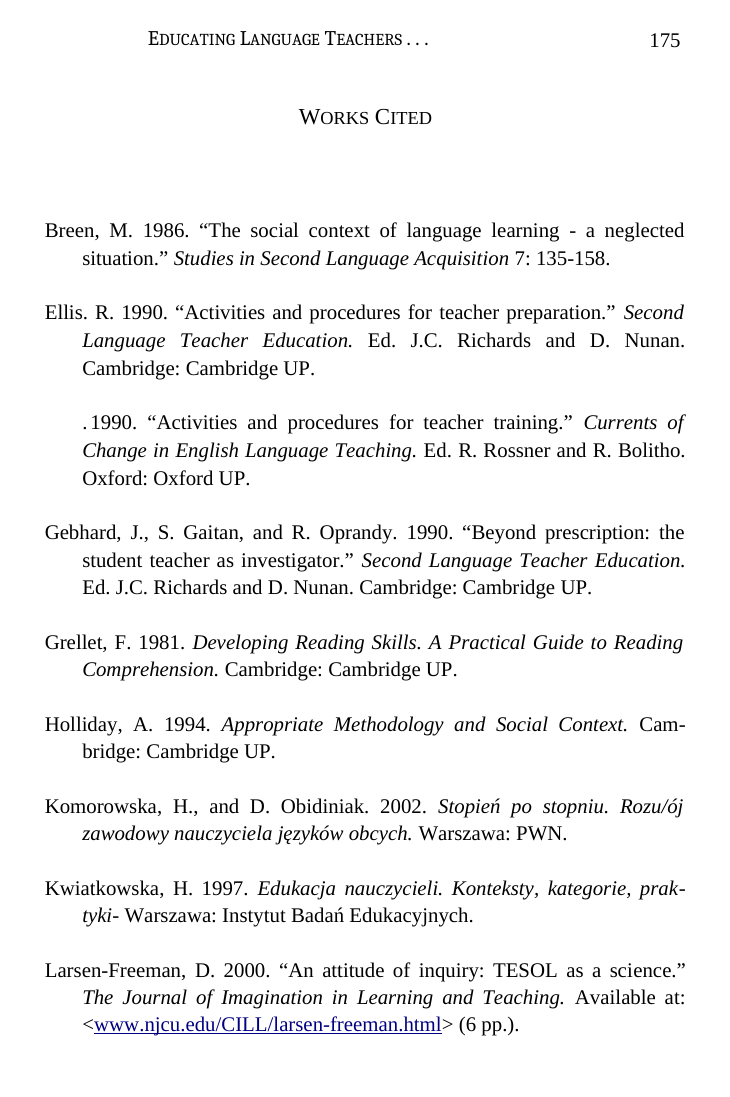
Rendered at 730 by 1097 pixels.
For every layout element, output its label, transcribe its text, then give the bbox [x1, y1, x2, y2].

text . 1990. “Activities and procedures for teacher training.” Cur­rents of Change in English Language Teaching. Ed. R. Rossner and R. Bolitho. Oxford: Oxford UP. [44, 410, 686, 489]
text Breen, M. 1986. “The social context of language learning - a neglected situation.” Studies in Second Language Acquisition 7: 135-158. [44, 218, 686, 270]
text 175 [649, 27, 684, 52]
text Educating Language Teachers . . . [148, 27, 549, 51]
text Larsen-Freeman, D. 2000. “An attitude of inquiry: TESOL as a sci­ence.” The Journal of Imagination in Learning and Teaching. Avail­able at: <www.njcu.edu/CILL/larsen-freeman.html> (6 pp.). [44, 957, 686, 1036]
text Gebhard, J., S. Gaitan, and R. Oprandy. 1990. “Beyond prescription: the student teacher as investigator.” Second Language Teacher Edu­cation. Ed. J.C. Richards and D. Nunan. Cambridge: Cambridge UP. [44, 520, 686, 599]
text Grellet, F. 1981. Developing Reading Skills. A Practical Guide to Reading Comprehension. Cambridge: Cambridge UP. [44, 630, 686, 681]
text Komorowska, H., and D. Obidiniak. 2002. Stopień po stopniu. Rozu/ój zawodowy nauczyciela języków obcych. Warszawa: PWN. [44, 794, 686, 845]
text Holliday, A. 1994. Appropriate Methodology and Social Context. Cam­bridge: Cambridge UP. [44, 711, 686, 763]
text Ellis. R. 1990. “Activities and procedures for teacher preparation.” Sec­ond Language Teacher Education. Ed. J.C. Richards and D. Nunan. Cambridge: Cambridge UP. [44, 300, 686, 379]
text Kwiatkowska, H. 1997. Edukacja nauczycieli. Konteksty, kategorie, prak­tyki- Warszawa: Instytut Badań Edukacyjnych. [44, 876, 686, 927]
text Works Cited [44, 103, 686, 129]
